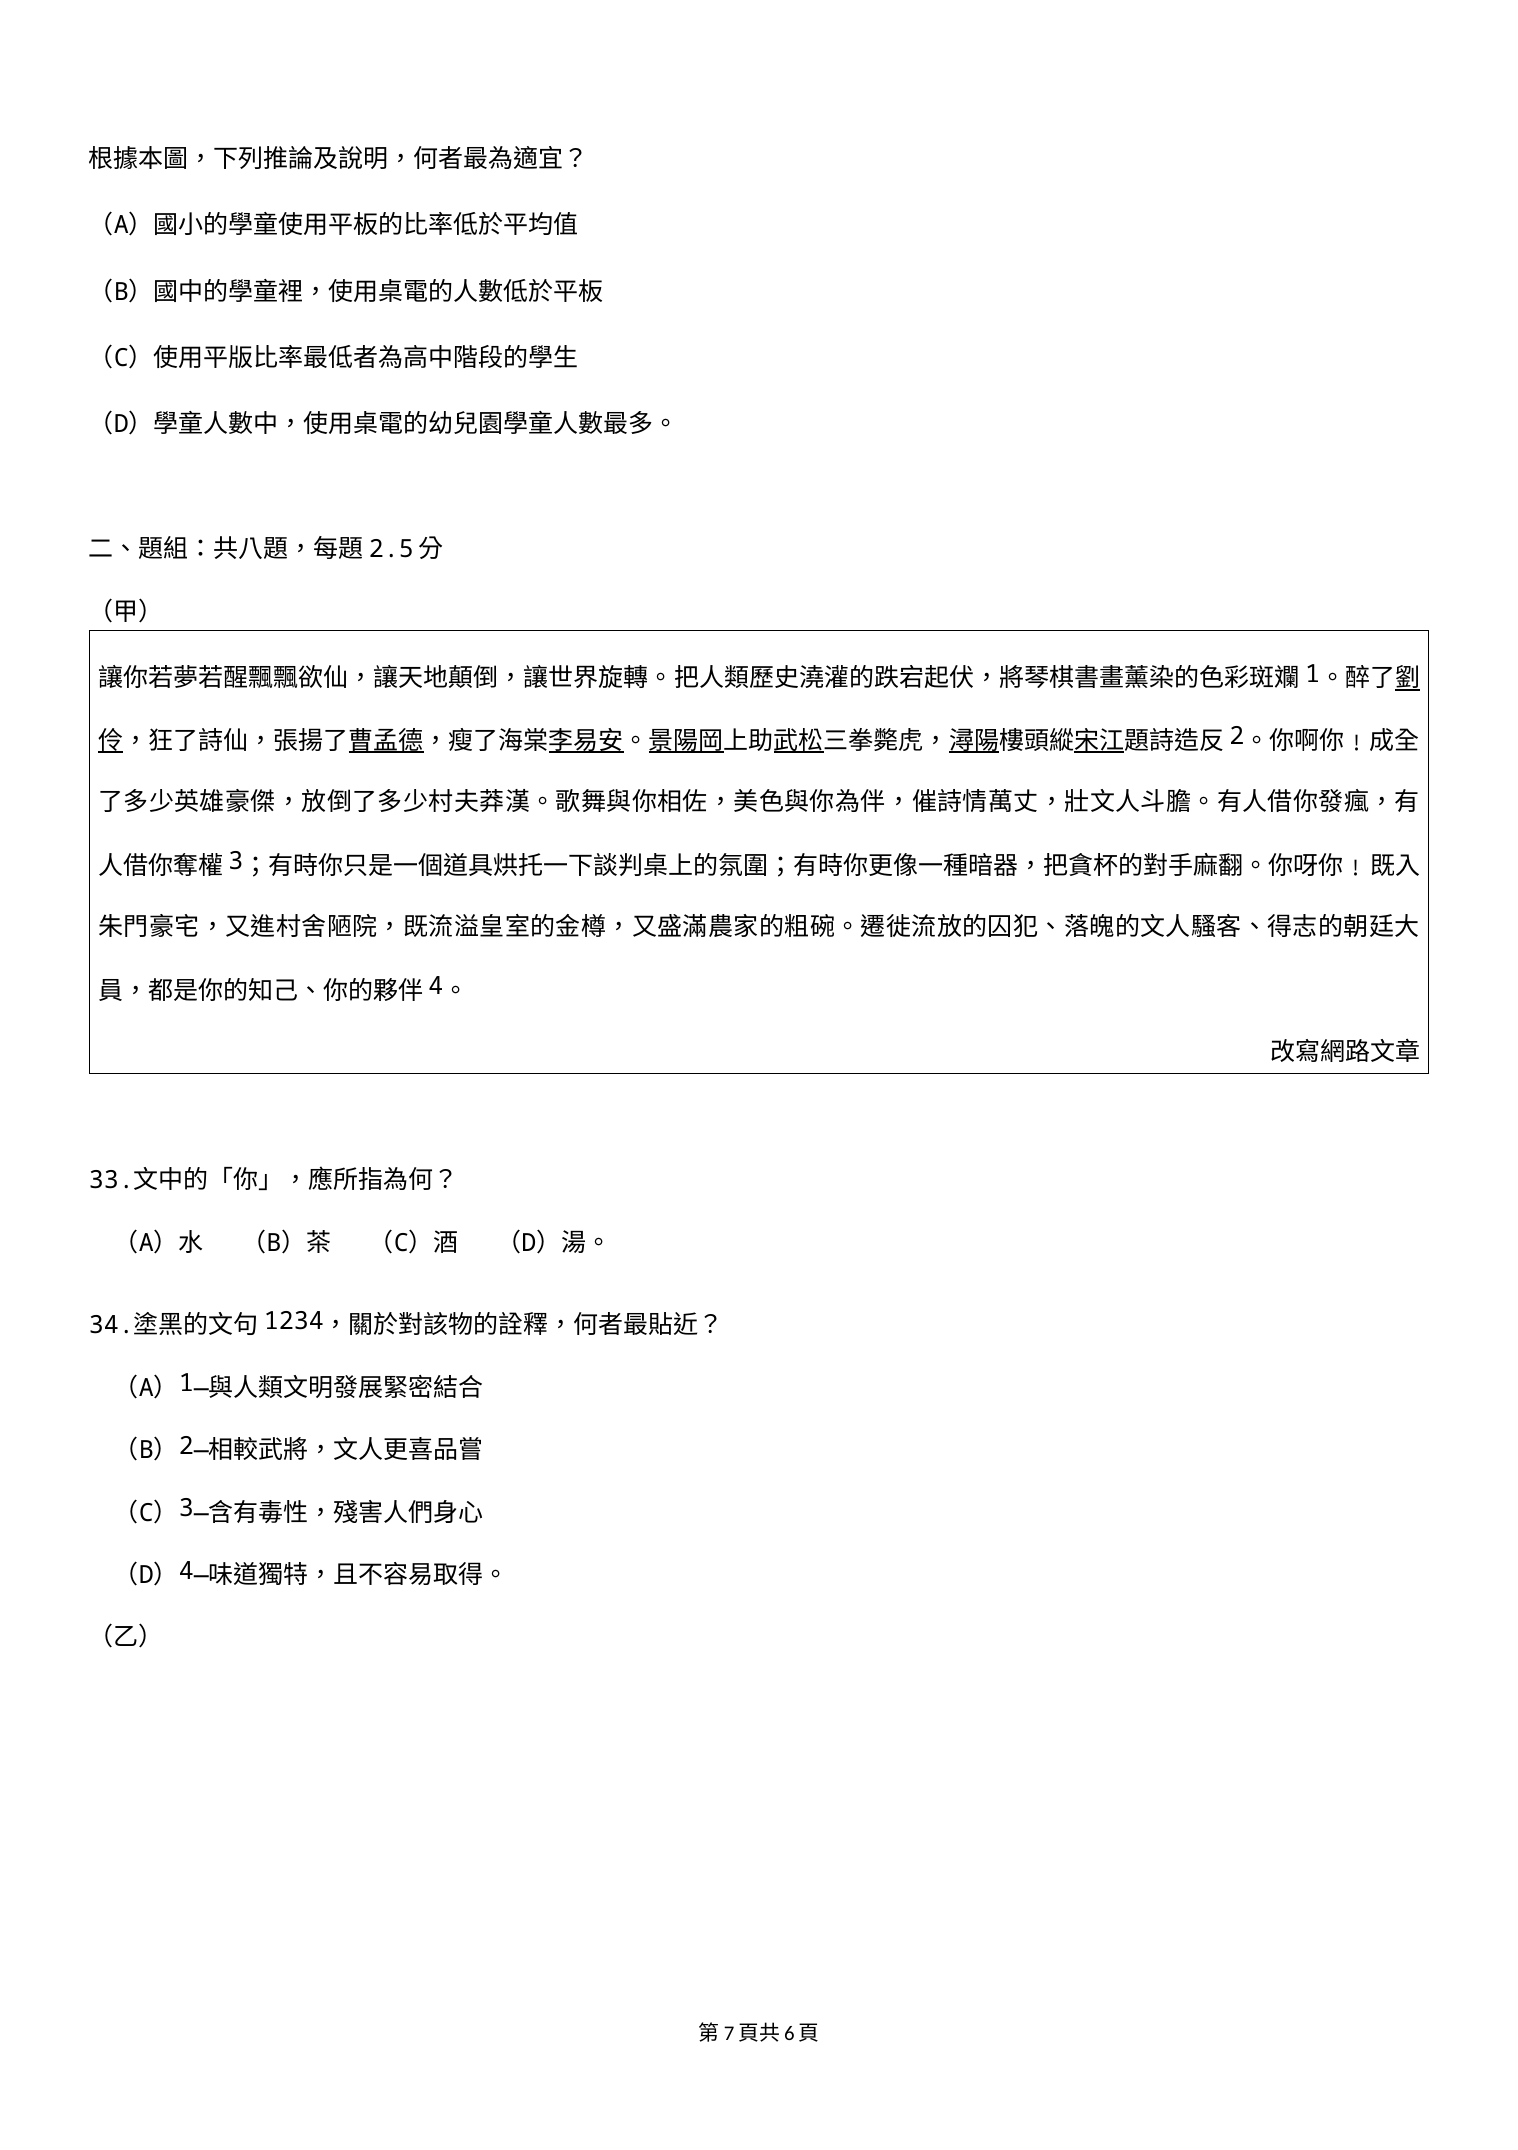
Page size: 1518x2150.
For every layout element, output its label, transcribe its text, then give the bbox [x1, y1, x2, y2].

text 讓你若夢若醒飄飄欲仙，讓天地顛倒，讓世界旋轉。把人類歷史澆灌的跌宕起伏，將琴棋書畫薰染的色彩斑斕1。醉了劉伶，狂了詩仙，張揚了曹孟德，瘦了海棠李易安。景陽岡上助武松三拳斃虎，潯陽樓頭縱宋江題詩造反2。你啊你﹗成全了多少英雄豪傑，放倒了多少村夫莽漢。歌舞與你相佐，美色與你為伴，催詩情萬丈，壯文人斗膽。有人借你發瘋，有人借你奪權3；有時你只是一個道具烘托一下談判桌上的氛圍；有時你更像一種暗器，把貪杯的對手麻翻。你呀你﹗既入朱門豪宅，又進村舍陋院，既流溢皇室的金樽，又盛滿農家的粗碗。遷徙流放的囚犯、落魄的文人騷客、得志的朝廷大員，都是你的知己、你的夥伴4。 [90, 631, 1428, 1005]
text （C）3—含有毒性，殘害人們身心 [89, 1467, 1429, 1530]
text 二、題組：共八題，每題2.5分 [89, 505, 1429, 567]
text （乙） [89, 1592, 1429, 1655]
text 改寫網路文章 [90, 1005, 1428, 1073]
text （A）國小的學童使用平板的比率低於平均值 [89, 181, 1429, 244]
text 34.塗黑的文句1234，關於對該物的詮釋，何者最貼近？ [89, 1280, 1429, 1342]
text （B）國中的學童裡，使用桌電的人數低於平板 [89, 247, 1429, 310]
text 根據本圖，下列推論及說明，何者最為適宜？ [89, 115, 1429, 177]
text （D）4—味道獨特，且不容易取得。 [89, 1530, 1429, 1592]
text （A）水 （B）茶 （C）酒 （D）湯。 [89, 1199, 1429, 1261]
text （B）2—相較武將，文人更喜品嘗 [89, 1405, 1429, 1467]
text 33.文中的「你」，應所指為何？ [89, 1136, 1429, 1199]
text （D）學童人數中，使用桌電的幼兒園學童人數最多。 [89, 380, 1429, 442]
text （甲） [89, 567, 1429, 630]
text （C）使用平版比率最低者為高中階段的學生 [89, 314, 1429, 376]
text （A）1—與人類文明發展緊密結合 [89, 1342, 1429, 1405]
